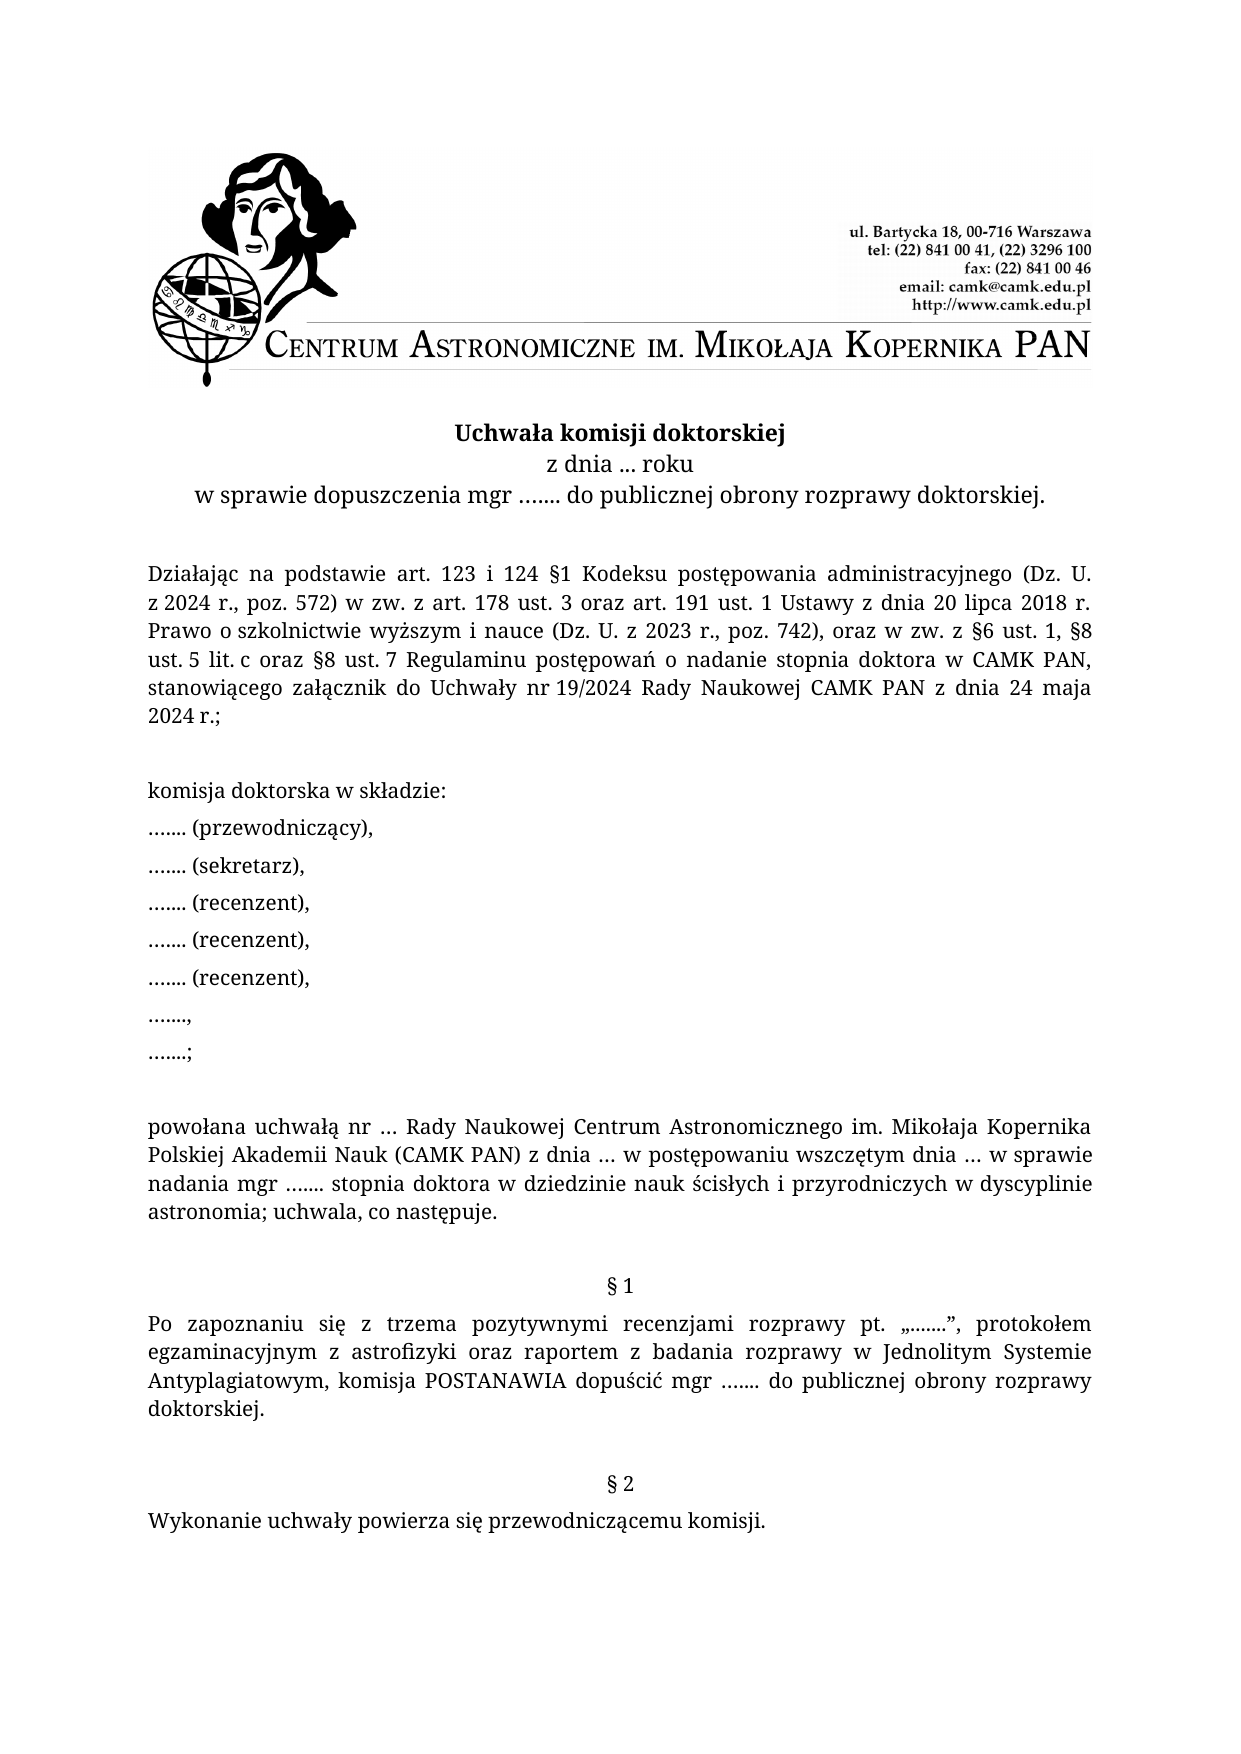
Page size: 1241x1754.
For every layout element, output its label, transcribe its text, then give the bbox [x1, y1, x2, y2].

text Uchwała komisji doktorskiej z dnia ... roku w sprawie dopuszczenia mgr ….... do publicznej obrony rozprawy doktorskiej. [148, 417, 1093, 510]
picture [147, 147, 1093, 388]
text ….... (recenzent), [148, 925, 1093, 954]
text ….... (recenzent), [148, 888, 1093, 916]
text ….... (przewodniczący), [148, 813, 1093, 842]
text ….... (recenzent), [148, 963, 1093, 991]
text powołana uchwałą nr … Rady Naukowej Centrum Astronomicznego im. Mikołaja Kopernika Polskiej Akademii Nauk (CAMK PAN) z dnia … w postępowaniu wszczętym dnia … w sprawie nadania mgr ….... stopnia doktora w dziedzinie nauk ścisłych i przyrodniczych w dyscyplinie astronomia; uchwala, co następuje. [148, 1112, 1093, 1226]
text Działając na podstawie art. 123 i 124 §1 Kodeksu postępowania administracyjnego (Dz. U. z 2024 r., poz. 572) w zw. z art. 178 ust. 3 oraz art. 191 ust. 1 Ustawy z dnia 20 lipca 2018 r. Prawo o szkolnictwie wyższym i nauce (Dz. U. z 2023 r., poz. 742), oraz w zw. z §6 ust. 1, §8 ust. 5 lit. c oraz §8 ust. 7 Regulaminu postępowań o nadanie stopnia doktora w CAMK PAN, stanowiącego załącznik do Uchwały nr 19/2024 Rady Naukowej CAMK PAN z dnia 24 maja 2024 r.; [148, 559, 1093, 730]
text Po zapoznaniu się z trzema pozytywnymi recenzjami rozprawy pt. „.......”, protokołem egzaminacyjnym z astrofizyki oraz raportem z badania rozprawy w Jednolitym Systemie Antyplagiatowym, komisja POSTANAWIA dopuścić mgr ….... do publicznej obrony rozprawy doktorskiej. [148, 1309, 1093, 1423]
text …...., [148, 1000, 1093, 1028]
text § 1 [148, 1272, 1093, 1300]
text komisja doktorska w składzie: [148, 776, 1093, 804]
text Wykonanie uchwały powierza się przewodniczącemu komisji. [148, 1506, 1093, 1534]
text § 2 [148, 1469, 1093, 1497]
text ….... (sekretarz), [148, 851, 1093, 879]
text …....; [148, 1037, 1093, 1066]
